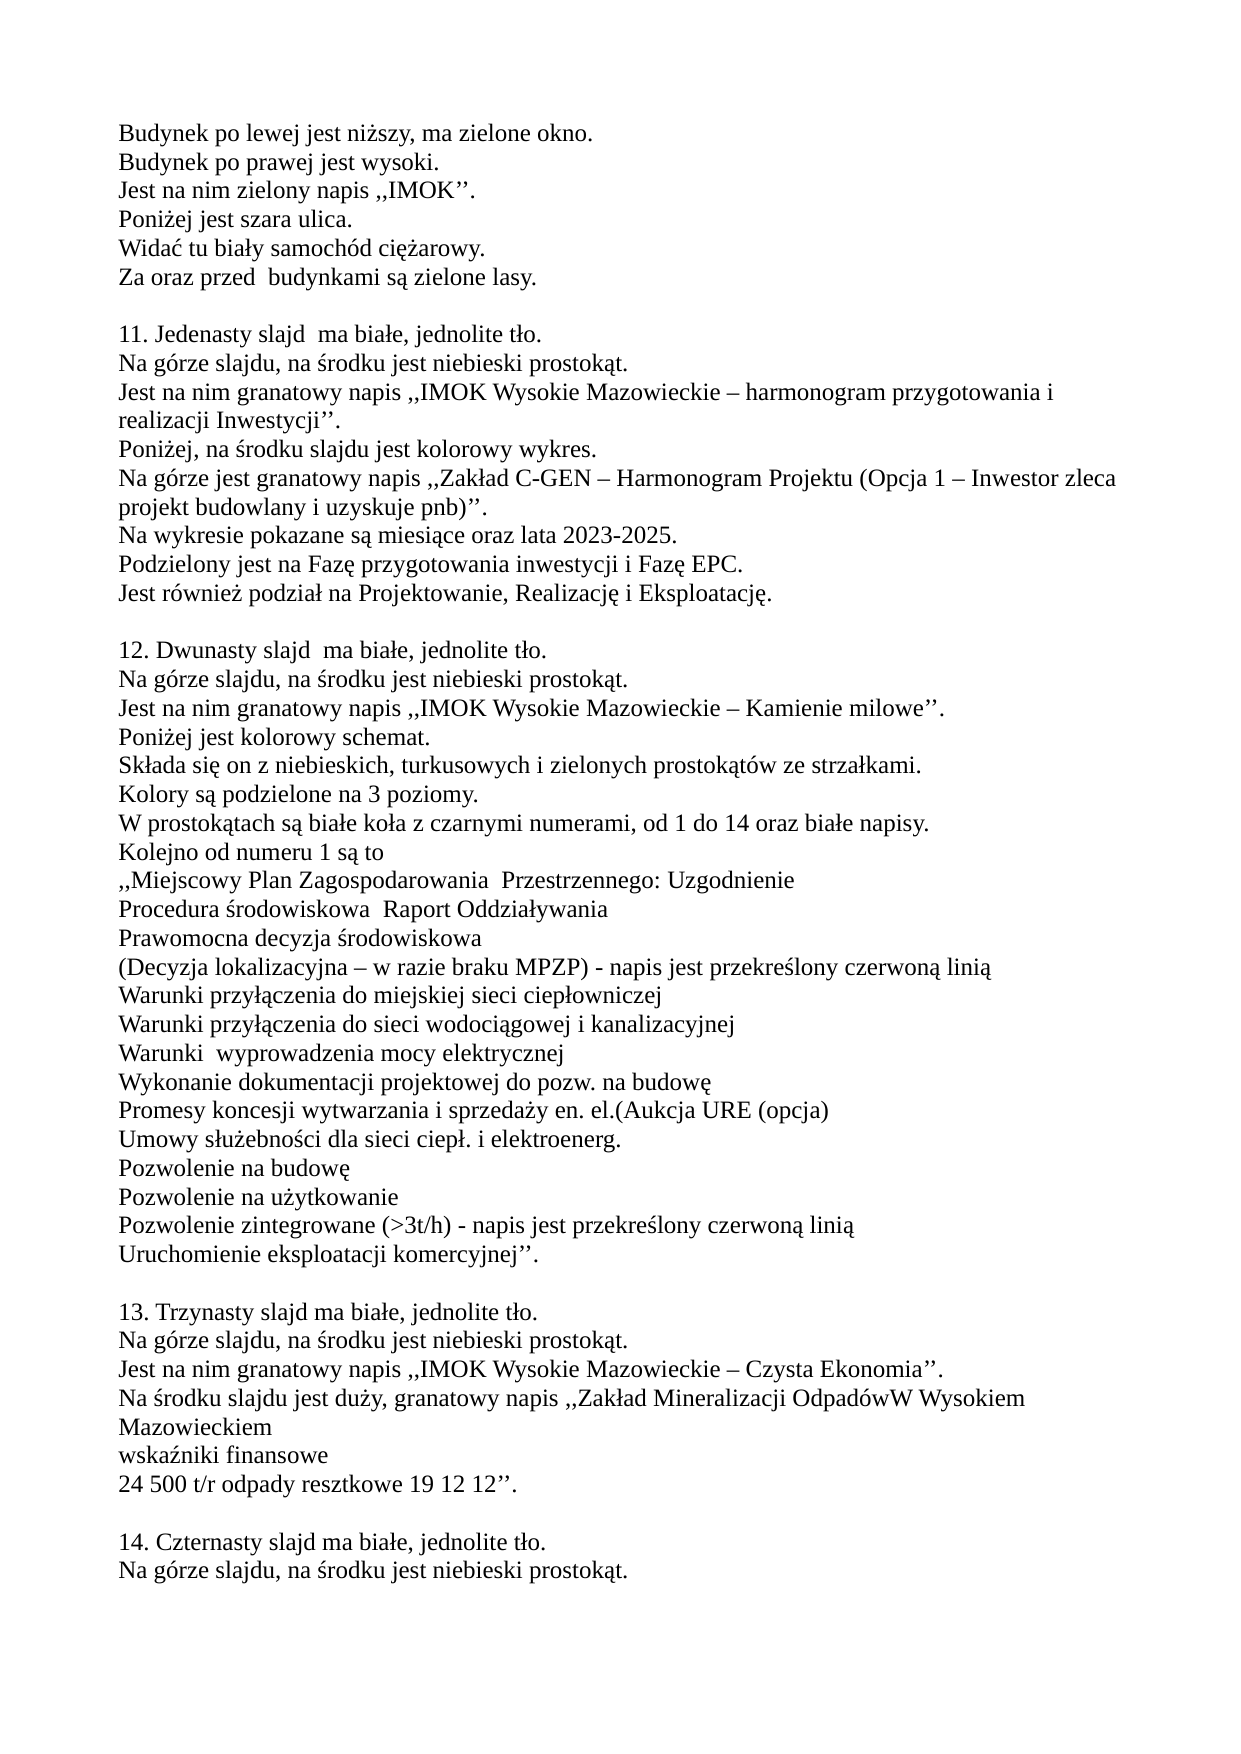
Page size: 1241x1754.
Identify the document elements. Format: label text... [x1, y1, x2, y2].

text Wykonanie dokumentacji projektowej do pozw. na budowę [118, 1067, 1122, 1096]
text Poniżej, na środku slajdu jest kolorowy wykres. [118, 434, 1122, 463]
text Warunki przyłączenia do sieci wodociągowej i kanalizacyjnej [118, 1009, 1122, 1038]
text Na górze slajdu, na środku jest niebieski prostokąt. [118, 1556, 1122, 1584]
text 11. Jedenasty slajd ma białe, jednolite tło. [118, 319, 1122, 348]
text Kolory są podzielone na 3 poziomy. [118, 779, 1122, 808]
text Składa się on z niebieskich, turkusowych i zielonych prostokątów ze strzałkami. [118, 751, 1122, 779]
text Umowy służebności dla sieci ciepł. i elektroenerg. [118, 1124, 1122, 1153]
text Promesy koncesji wytwarzania i sprzedaży en. el.(Aukcja URE (opcja) [118, 1096, 1122, 1124]
text Na górze slajdu, na środku jest niebieski prostokąt. [118, 664, 1122, 693]
text Pozwolenie na użytkowanie [118, 1182, 1122, 1211]
text (Decyzja lokalizacyjna – w razie braku MPZP) - napis jest przekreślony czerwoną linią [118, 952, 1122, 981]
text Jest na nim granatowy napis ,,IMOK Wysokie Mazowieckie – Kamienie milowe’’. [118, 693, 1122, 722]
text Na górze jest granatowy napis ,,Zakład C-GEN – Harmonogram Projektu (Opcja 1 – Inwestor zleca projekt budowlany i uzyskuje pnb)’’. [118, 463, 1122, 521]
text Warunki przyłączenia do miejskiej sieci ciepłowniczej [118, 981, 1122, 1009]
text Jest również podział na Projektowanie, Realizację i Eksploatację. [118, 578, 1122, 607]
text Za oraz przed budynkami są zielone lasy. [118, 262, 1122, 291]
text Podzielony jest na Fazę przygotowania inwestycji i Fazę EPC. [118, 549, 1122, 578]
text Na górze slajdu, na środku jest niebieski prostokąt. [118, 348, 1122, 377]
text Poniżej jest szara ulica. [118, 204, 1122, 233]
text 12. Dwunasty slajd ma białe, jednolite tło. [118, 636, 1122, 664]
text Poniżej jest kolorowy schemat. [118, 722, 1122, 751]
text Prawomocna decyzja środowiskowa [118, 923, 1122, 952]
text wskaźniki finansowe [118, 1441, 1122, 1469]
text 13. Trzynasty slajd ma białe, jednolite tło. [118, 1297, 1122, 1326]
text Widać tu biały samochód ciężarowy. [118, 233, 1122, 262]
text 24 500 t/r odpady resztkowe 19 12 12’’. [118, 1469, 1122, 1498]
text ,,Miejscowy Plan Zagospodarowania Przestrzennego: Uzgodnienie [118, 866, 1122, 894]
text Na górze slajdu, na środku jest niebieski prostokąt. [118, 1326, 1122, 1354]
text Uruchomienie eksploatacji komercyjnej’’. [118, 1239, 1122, 1268]
text W prostokątach są białe koła z czarnymi numerami, od 1 do 14 oraz białe napisy. [118, 808, 1122, 837]
text Procedura środowiskowa Raport Oddziaływania [118, 894, 1122, 923]
text Budynek po lewej jest niższy, ma zielone okno. [118, 118, 1122, 147]
text Jest na nim granatowy napis ,,IMOK Wysokie Mazowieckie – harmonogram przygotowania i realizacji Inwestycji’’. [118, 377, 1122, 434]
text Warunki wyprowadzenia mocy elektrycznej [118, 1038, 1122, 1067]
text Jest na nim zielony napis ,,IMOK’’. [118, 176, 1122, 204]
text Pozwolenie zintegrowane (>3t/h) - napis jest przekreślony czerwoną linią [118, 1211, 1122, 1239]
text 14. Czternasty slajd ma białe, jednolite tło. [118, 1527, 1122, 1556]
text Na środku slajdu jest duży, granatowy napis ,,Zakład Mineralizacji OdpadówW Wysokiem Mazowieckiem [118, 1383, 1122, 1441]
text Pozwolenie na budowę [118, 1153, 1122, 1182]
text Budynek po prawej jest wysoki. [118, 147, 1122, 176]
text Kolejno od numeru 1 są to [118, 837, 1122, 866]
text Jest na nim granatowy napis ,,IMOK Wysokie Mazowieckie – Czysta Ekonomia’’. [118, 1354, 1122, 1383]
text Na wykresie pokazane są miesiące oraz lata 2023-2025. [118, 521, 1122, 549]
